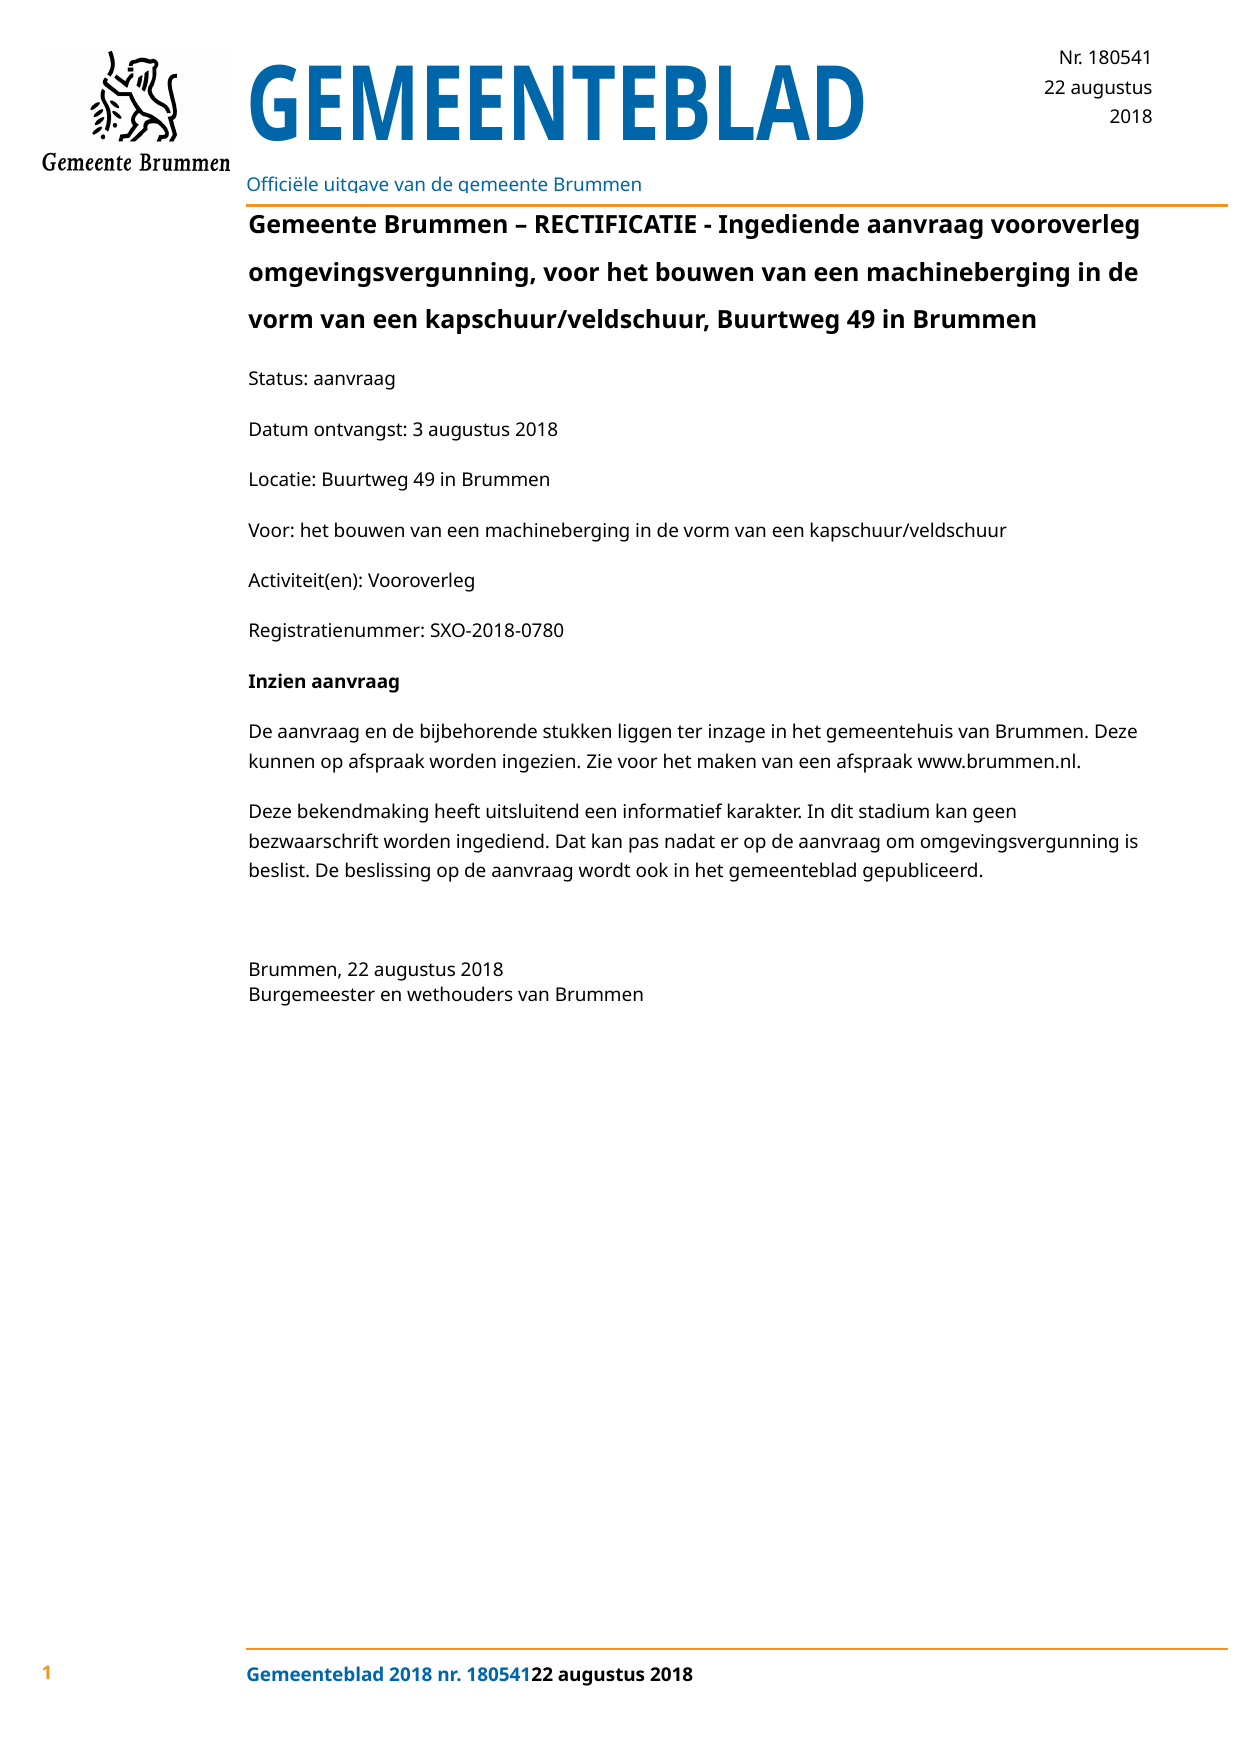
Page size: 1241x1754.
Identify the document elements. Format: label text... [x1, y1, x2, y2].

text Inzien aanvraag [248, 668, 1152, 694]
text Deze bekendmaking heeft uitsluitend een informatief karakter. In dit stadium kan geen bezwaarschrift worden ingediend. Dat kan pas nadat er op de aanvraag om omgevingsvergunning is beslist. De beslissing op de aanvraag wordt ook in het gemeenteblad gepubliceerd. [248, 798, 1152, 883]
text De aanvraag en de bijbehorende stukken liggen ter inzage in het gemeentehuis van Brummen. Deze kunnen op afspraak worden ingezien. Zie voor het maken van een afspraak www.brummen.nl. [248, 718, 1152, 774]
text Burgemeester en wethouders van Brummen [248, 982, 1152, 1007]
text Voor: het bouwen van een machineberging in de vorm van een kapschuur/veldschuur [248, 517, 1152, 542]
picture [41, 47, 231, 172]
text Brummen, 22 augustus 2018 [248, 956, 1152, 982]
text Activiteit(en): Vooroverleg [248, 567, 1152, 593]
text Datum ontvangst: 3 augustus 2018 [248, 416, 1152, 442]
text Locatie: Buurtweg 49 in Brummen [248, 466, 1152, 492]
text Status: aanvraag [248, 366, 1152, 391]
text Gemeente Brummen – RECTIFICATIE - Ingediende aanvraag vooroverleg omgevingsvergunning, voor het bouwen van een machineberging in de vorm van een kapschuur/veldschuur, Buurtweg 49 in Brummen [248, 207, 1152, 336]
text Registratienummer: SXO-2018-0780 [248, 618, 1152, 643]
